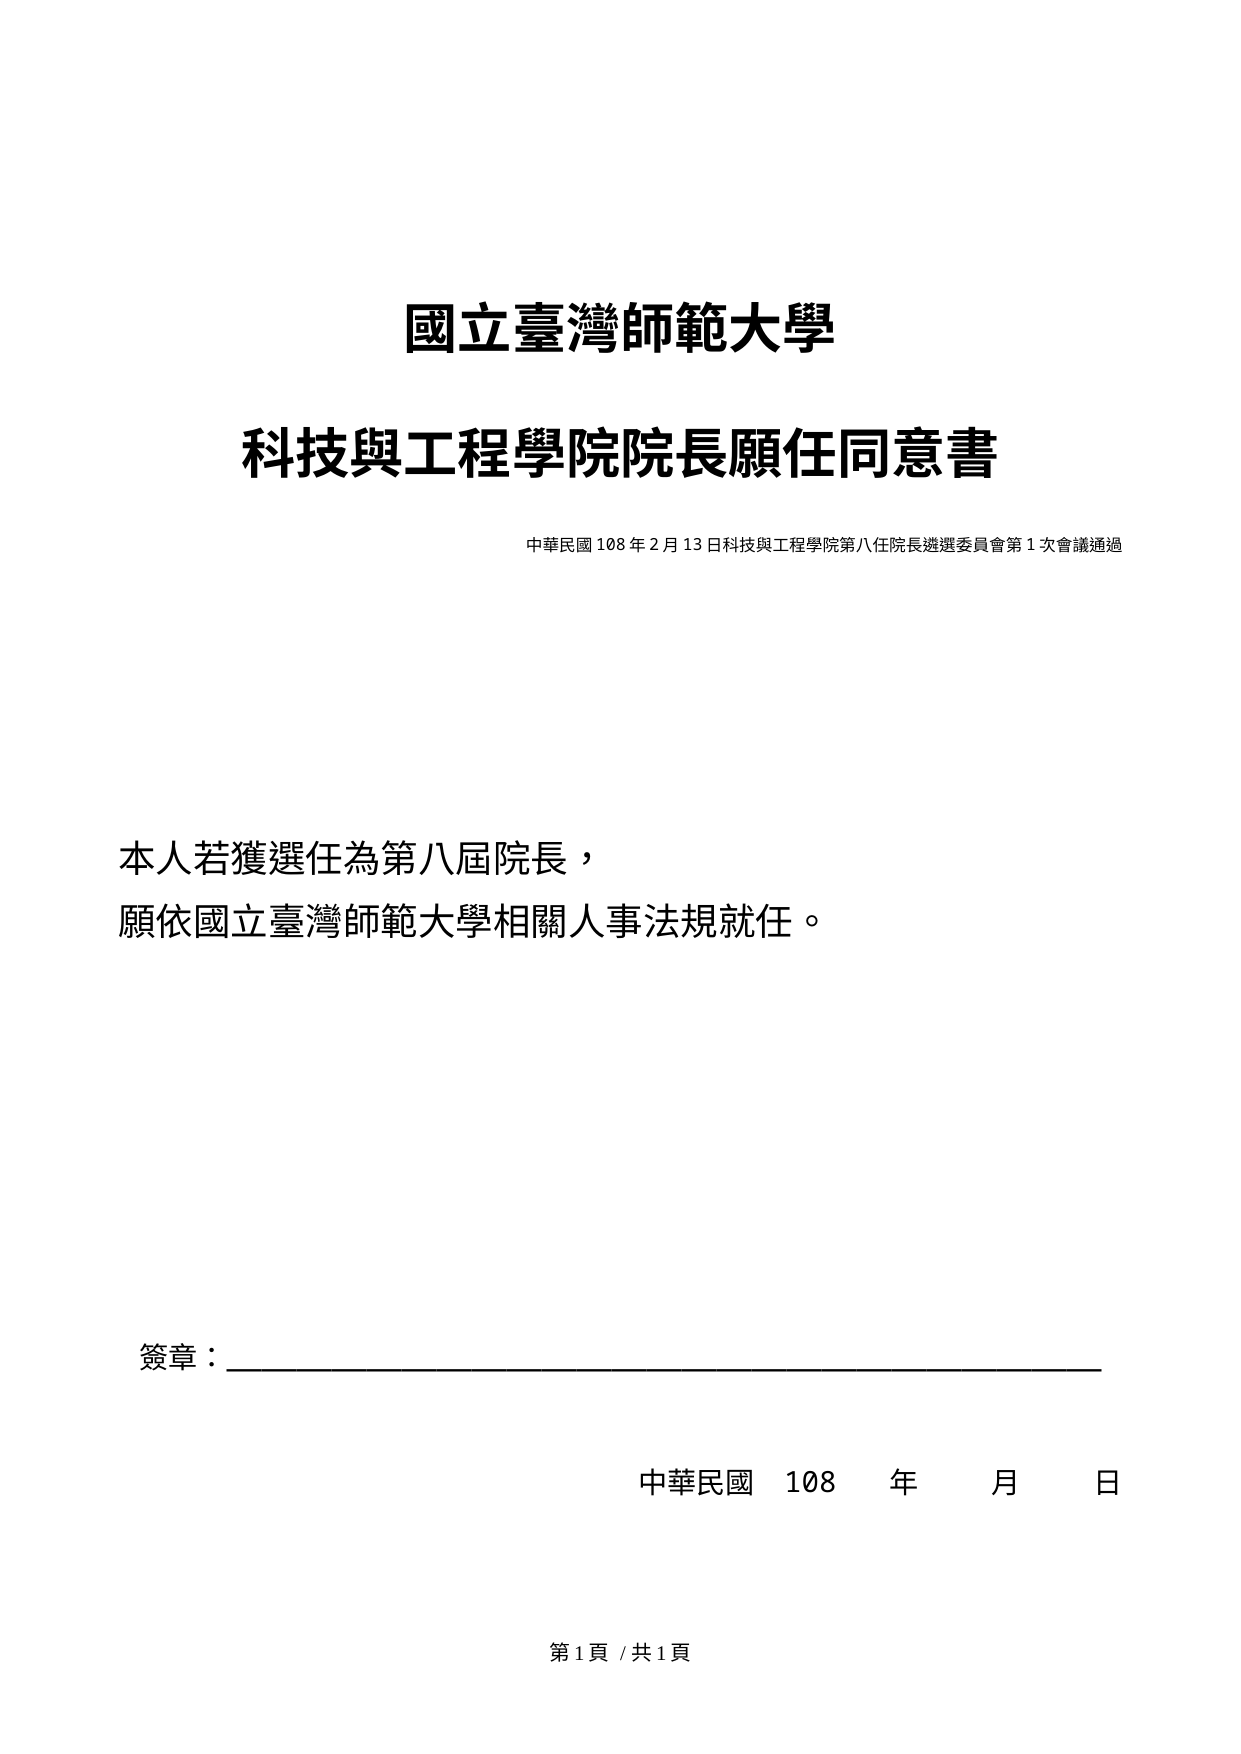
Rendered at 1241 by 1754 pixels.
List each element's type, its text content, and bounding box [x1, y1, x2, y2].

text 科技與工程學院院長願任同意書 [118, 377, 1122, 502]
text 中華民國 108 年 月 日 [118, 1439, 1122, 1502]
text 本人若獲選任為第八屆院長， [118, 814, 1122, 877]
text 國立臺灣師範大學 [118, 252, 1122, 377]
text 簽章：__________________________________________________ [118, 1314, 1122, 1377]
text 中華民國108年2月13日科技與工程學院第八任院長遴選委員會第1次會議通過 [118, 502, 1122, 564]
text 願依國立臺灣師範大學相關人事法規就任。 [118, 877, 1122, 939]
